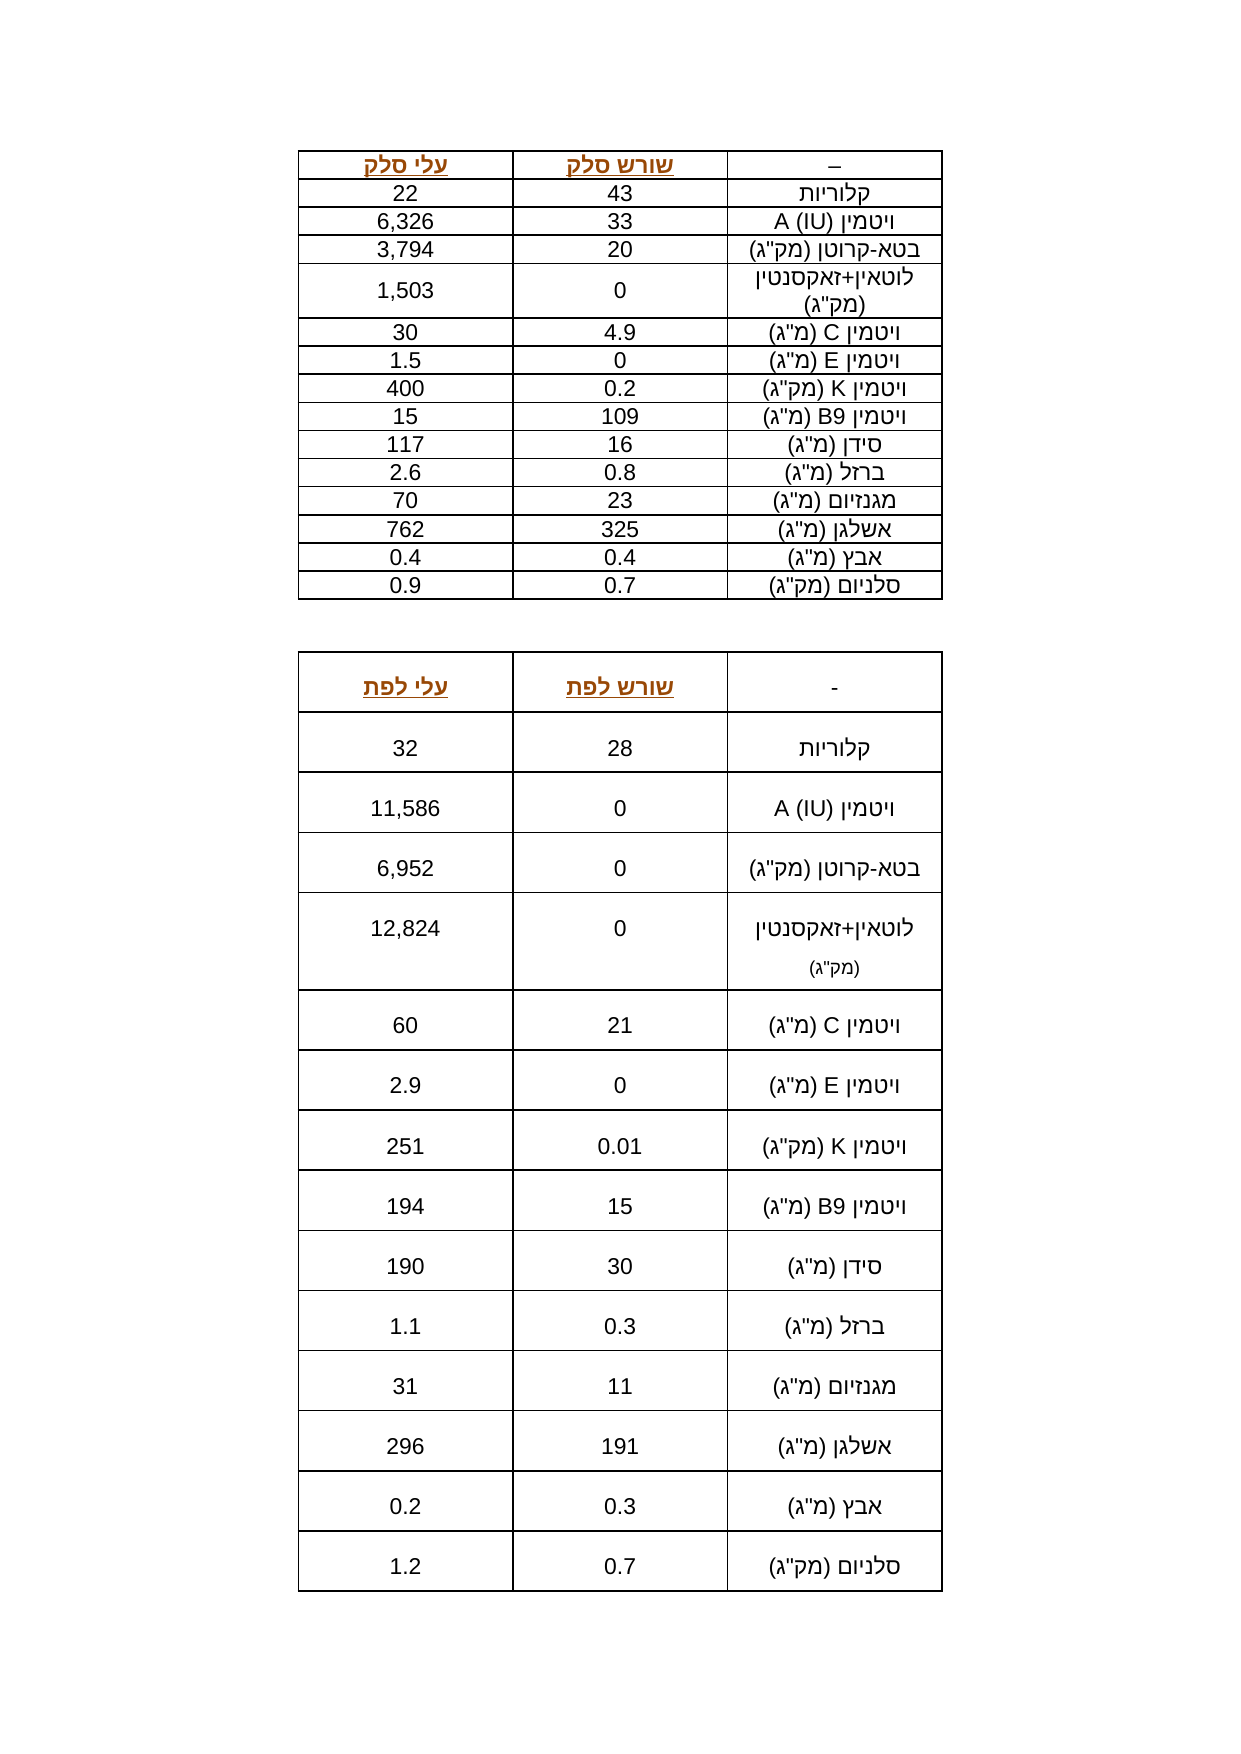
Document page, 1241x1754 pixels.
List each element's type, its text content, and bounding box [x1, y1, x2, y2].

table_cell 6,952 [299, 833, 512, 891]
table_cell אבץ (מ"ג) [728, 544, 941, 570]
table_cell 2.9 [299, 1051, 512, 1109]
table_cell 1,503 [299, 264, 512, 317]
table_cell 0.3 [514, 1472, 727, 1530]
table_cell 31 [299, 1351, 512, 1410]
table_cell 325 [514, 516, 727, 542]
table_cell 762 [299, 516, 512, 542]
table_cell 0.2 [514, 375, 727, 401]
table_cell 0.2 [299, 1472, 512, 1530]
table_cell 1.2 [299, 1532, 512, 1590]
table_cell 0 [514, 893, 727, 989]
table_cell 11,586 [299, 773, 512, 831]
table_cell 21 [514, 991, 727, 1049]
table_cell 0.4 [514, 544, 727, 570]
table_cell אבץ (מ"ג) [728, 1472, 941, 1530]
table_header שורש לפת [514, 653, 727, 711]
table_cell 70 [299, 487, 512, 514]
table_cell מגנזיום (מ"ג) [728, 1351, 941, 1410]
table_cell ויטמין C (מ"ג) [728, 991, 941, 1049]
table_cell 0 [514, 833, 727, 891]
table_cell ויטמין K (מק"ג) [728, 1111, 941, 1169]
table_cell 0.01 [514, 1111, 727, 1169]
table_cell 0.7 [514, 1532, 727, 1590]
table_cell ויטמין E (מ"ג) [728, 347, 941, 373]
table_cell קלוריות [728, 713, 941, 771]
table_cell ויטמין C (מ"ג) [728, 319, 941, 345]
table_header שורש סלק [514, 152, 727, 178]
table_header עלי סלק [299, 152, 512, 178]
table_cell סידן (מ"ג) [728, 431, 941, 458]
table_cell 296 [299, 1411, 512, 1470]
table_cell קלוריות [728, 180, 941, 206]
table_cell לוטאין+זאקסנטין (מק"ג) [728, 264, 941, 317]
table_cell 1.5 [299, 347, 512, 373]
table_cell סלניום (מק"ג) [728, 1532, 941, 1590]
table_cell אשלגן (מ"ג) [728, 516, 941, 542]
table_cell 33 [514, 208, 727, 234]
table_cell 6,326 [299, 208, 512, 234]
table_cell 0.7 [514, 572, 727, 598]
table_header - [728, 653, 941, 711]
table_cell 30 [299, 319, 512, 345]
table_cell 16 [514, 431, 727, 458]
table_cell 0 [514, 773, 727, 831]
table_cell 12,824 [299, 893, 512, 989]
table_cell 0 [514, 264, 727, 317]
table_cell 60 [299, 991, 512, 1049]
table_cell 30 [514, 1231, 727, 1289]
table_cell 251 [299, 1111, 512, 1169]
table_cell סידן (מ"ג) [728, 1231, 941, 1289]
table_header – [728, 152, 941, 178]
table_cell 190 [299, 1231, 512, 1289]
table_cell ויטמין B9 (מ"ג) [728, 403, 941, 429]
table_cell 11 [514, 1351, 727, 1410]
table_cell ברזל (מ"ג) [728, 1291, 941, 1350]
table_cell 0.3 [514, 1291, 727, 1350]
table_cell ברזל (מ"ג) [728, 459, 941, 486]
table_cell 117 [299, 431, 512, 458]
table_cell 1.1 [299, 1291, 512, 1350]
table_cell ויטמין A (IU) [728, 208, 941, 234]
table_cell 20 [514, 236, 727, 262]
table_cell 2.6 [299, 459, 512, 486]
table_cell לוטאין+זאקסנטין (מק"ג) [728, 893, 941, 989]
table_cell אשלגן (מ"ג) [728, 1411, 941, 1470]
table_cell 0.8 [514, 459, 727, 486]
table_cell 400 [299, 375, 512, 401]
table_cell בטא-קרוטן (מק"ג) [728, 833, 941, 891]
table_cell בטא-קרוטן (מק"ג) [728, 236, 941, 262]
table_cell 0 [514, 1051, 727, 1109]
table_cell 43 [514, 180, 727, 206]
table_cell 0.9 [299, 572, 512, 598]
table_cell 0.4 [299, 544, 512, 570]
table_cell ויטמין A (IU) [728, 773, 941, 831]
table_cell 15 [299, 403, 512, 429]
table_cell 32 [299, 713, 512, 771]
table_cell 4.9 [514, 319, 727, 345]
table_cell 194 [299, 1171, 512, 1229]
table_cell 22 [299, 180, 512, 206]
table_cell 23 [514, 487, 727, 514]
table_cell מגנזיום (מ"ג) [728, 487, 941, 514]
table_cell 28 [514, 713, 727, 771]
table_cell 109 [514, 403, 727, 429]
table_cell סלניום (מק"ג) [728, 572, 941, 598]
table_cell ויטמין K (מק"ג) [728, 375, 941, 401]
table_cell ויטמין E (מ"ג) [728, 1051, 941, 1109]
table_cell 15 [514, 1171, 727, 1229]
table_cell 0 [514, 347, 727, 373]
table_header עלי לפת [299, 653, 512, 711]
table_cell 191 [514, 1411, 727, 1470]
table_cell 3,794 [299, 236, 512, 262]
table_cell ויטמין B9 (מ"ג) [728, 1171, 941, 1229]
